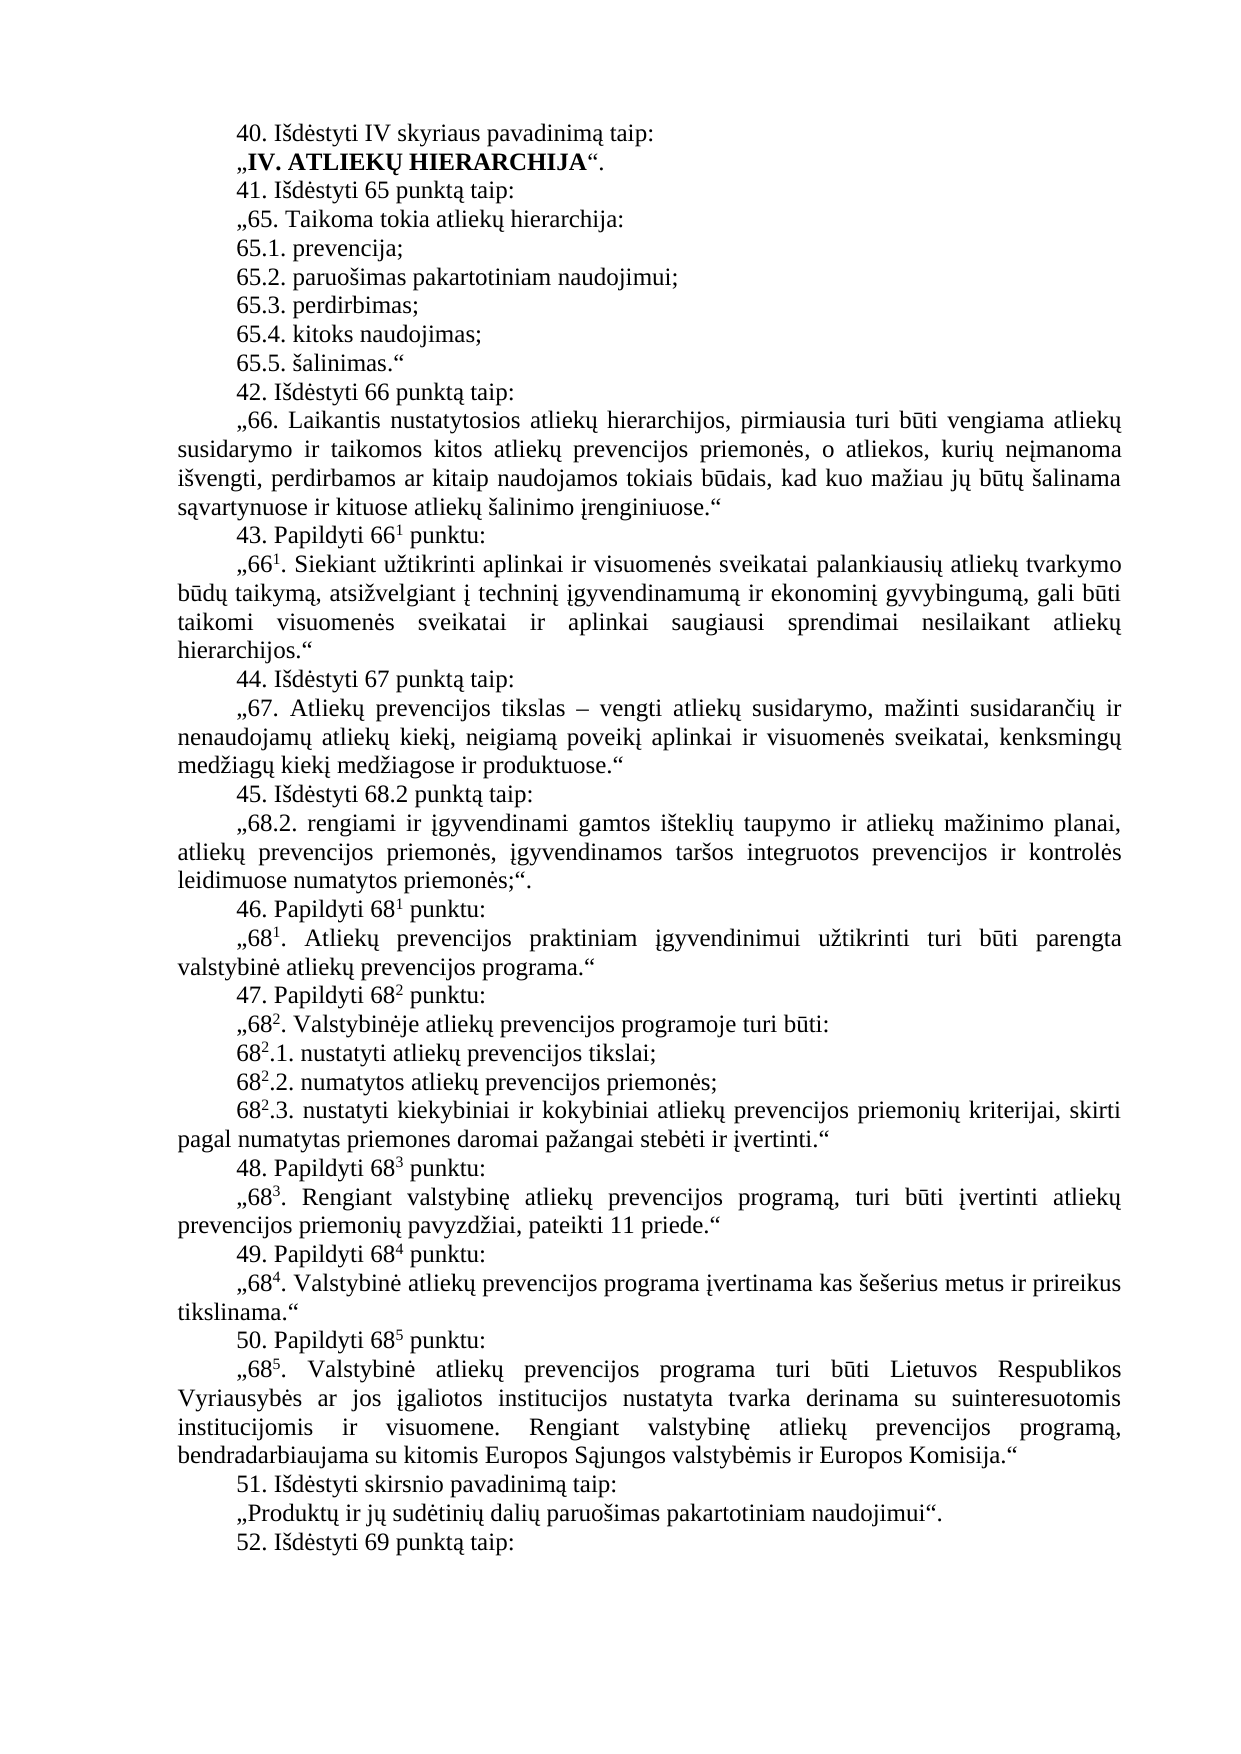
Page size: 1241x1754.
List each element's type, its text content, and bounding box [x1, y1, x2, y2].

text 51. Išdėstyti skirsnio pavadinimą taip: [177, 1469, 1122, 1498]
text 682.1. nustatyti atliekų prevencijos tikslai; [177, 1038, 1122, 1067]
text 45. Išdėstyti 68.2 punktą taip: [177, 779, 1122, 808]
text „685. Valstybinė atliekų prevencijos programa turi būti Lietuvos Respublikos Vyriausybės ar jos įgaliotos institucijos nustatyta tvarka derinama su suinteresuotomis institucijomis ir visuomene. Rengiant valstybinę atliekų prevencijos programą, bendradarbiaujama su kitomis Europos Sąjungos valstybėmis ir Europos Komisija.“ [177, 1354, 1122, 1469]
text 43. Papildyti 661 punktu: [177, 521, 1122, 549]
text „683. Rengiant valstybinę atliekų prevencijos programą, turi būti įvertinti atliekų prevencijos priemonių pavyzdžiai, pateikti 11 priede.“ [177, 1182, 1122, 1239]
text 41. Išdėstyti 65 punktą taip: [177, 176, 1122, 204]
text „661. Siekiant užtikrinti aplinkai ir visuomenės sveikatai palankiausių atliekų tvarkymo būdų taikymą, atsižvelgiant į techninį įgyvendinamumą ir ekonominį gyvybingumą, gali būti taikomi visuomenės sveikatai ir aplinkai saugiausi sprendimai nesilaikant atliekų hierarchijos.“ [177, 549, 1122, 664]
text „682. Valstybinėje atliekų prevencijos programoje turi būti: [177, 1009, 1122, 1038]
text 65.2. paruošimas pakartotiniam naudojimui; [177, 262, 1122, 291]
text „684. Valstybinė atliekų prevencijos programa įvertinama kas šešerius metus ir prireikus tikslinama.“ [177, 1268, 1122, 1326]
text 50. Papildyti 685 punktu: [177, 1326, 1122, 1354]
text „IV. ATLIEKŲ HIERARCHIJA“. [177, 147, 1122, 176]
text 65.4. kitoks naudojimas; [177, 319, 1122, 348]
text 49. Papildyti 684 punktu: [177, 1239, 1122, 1268]
text „67. Atliekų prevencijos tikslas – vengti atliekų susidarymo, mažinti susidarančių ir nenaudojamų atliekų kiekį, neigiamą poveikį aplinkai ir visuomenės sveikatai, kenksmingų medžiagų kiekį medžiagose ir produktuose.“ [177, 693, 1122, 779]
text 682.2. numatytos atliekų prevencijos priemonės; [177, 1067, 1122, 1096]
text 46. Papildyti 681 punktu: [177, 894, 1122, 923]
text „66. Laikantis nustatytosios atliekų hierarchijos, pirmiausia turi būti vengiama atliekų susidarymo ir taikomos kitos atliekų prevencijos priemonės, o atliekos, kurių neįmanoma išvengti, perdirbamos ar kitaip naudojamos tokiais būdais, kad kuo mažiau jų būtų šalinama sąvartynuose ir kituose atliekų šalinimo įrenginiuose.“ [177, 406, 1122, 521]
text 47. Papildyti 682 punktu: [177, 981, 1122, 1009]
text 52. Išdėstyti 69 punktą taip: [177, 1527, 1122, 1556]
text „Produktų ir jų sudėtinių dalių paruošimas pakartotiniam naudojimui“. [177, 1498, 1122, 1527]
text 65.3. perdirbimas; [177, 291, 1122, 319]
text 44. Išdėstyti 67 punktą taip: [177, 664, 1122, 693]
text 40. Išdėstyti IV skyriaus pavadinimą taip: [177, 118, 1122, 147]
text „65. Taikoma tokia atliekų hierarchija: [177, 204, 1122, 233]
text 65.5. šalinimas.“ [177, 348, 1122, 377]
text 48. Papildyti 683 punktu: [177, 1153, 1122, 1182]
text 42. Išdėstyti 66 punktą taip: [177, 377, 1122, 406]
text „68.2. rengiami ir įgyvendinami gamtos išteklių taupymo ir atliekų mažinimo planai, atliekų prevencijos priemonės, įgyvendinamos taršos integruotos prevencijos ir kontrolės leidimuose numatytos priemonės;“. [177, 808, 1122, 894]
text 65.1. prevencija; [177, 233, 1122, 262]
text „681. Atliekų prevencijos praktiniam įgyvendinimui užtikrinti turi būti parengta valstybinė atliekų prevencijos programa.“ [177, 923, 1122, 981]
text 682.3. nustatyti kiekybiniai ir kokybiniai atliekų prevencijos priemonių kriterijai, skirti pagal numatytas priemones daromai pažangai stebėti ir įvertinti.“ [177, 1096, 1122, 1153]
